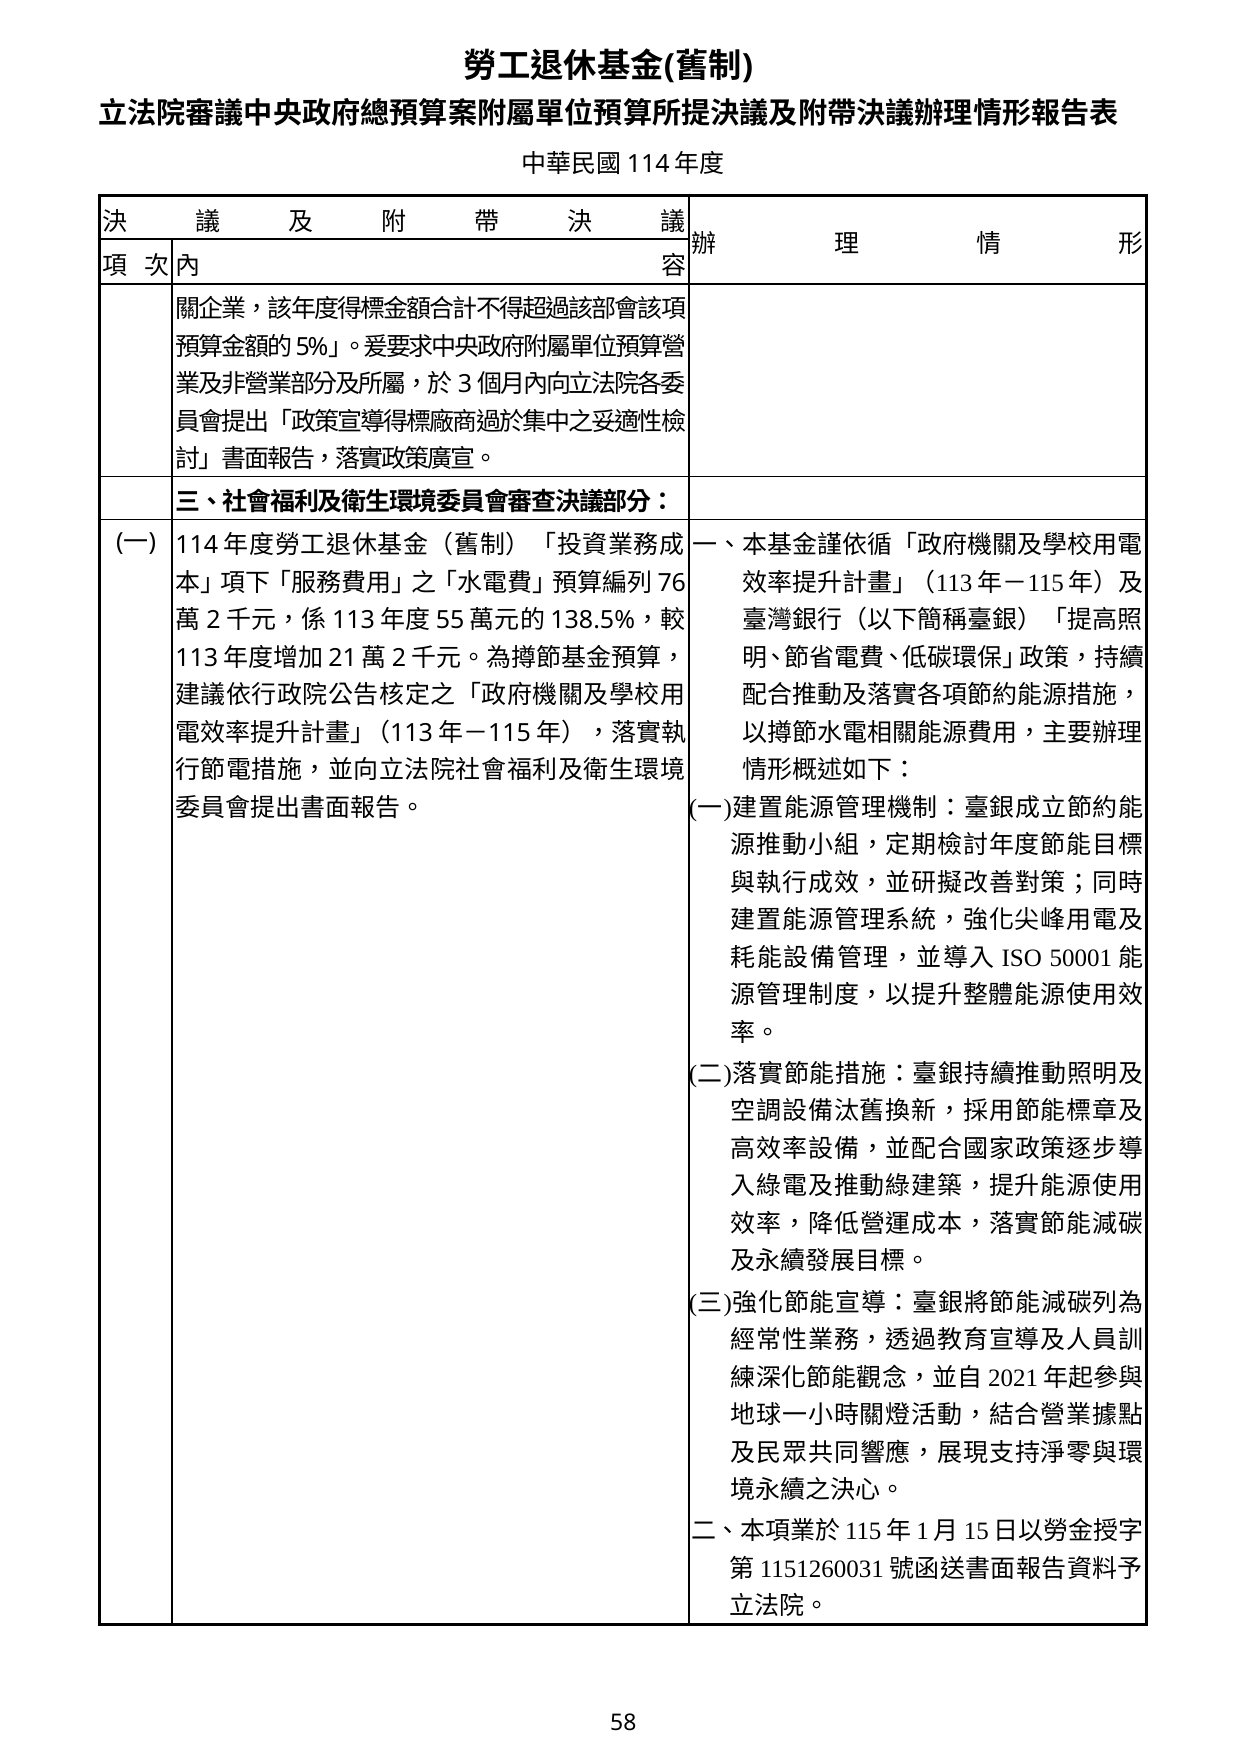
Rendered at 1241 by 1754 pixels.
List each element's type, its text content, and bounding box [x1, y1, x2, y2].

table_cell 項次 [101, 240, 171, 283]
table_cell (一) [101, 520, 171, 1623]
table_cell [101, 285, 171, 476]
table_header 辦理情形 [690, 197, 1145, 283]
table_cell 114年度勞工退休基金（舊制）「投資業務成本」項下「服務費用」之「水電費」預算編列76萬 2千元，係113年度55萬元的138.5%，較113年度增加21萬2千元。為撙節基金預算，建議依行政院公告核定之「政府機關及學校用電效率提升計畫」（113年－115年），落實執行節電措施，並向立法院社會福利及衛生環境委員會提出書面報告。 [173, 520, 688, 1623]
table_cell [101, 477, 171, 519]
table_cell [690, 477, 1145, 519]
table_cell 本基金謹依循「政府機關及學校用電效率提升計畫」（113年－115年）及臺灣銀行（以下簡稱臺銀）「提高照明、節省電費、低碳環保」政策，持續配合推動及落實各項節約能源措施，以撙節水電相關能源費用，主要辦理情形概述如下： (一)建置能源管理機制：臺銀成立節約能源推動小組，定期檢討年度節能目標與執行成效，並研擬改善對策；同時建置能源管理系統，強化尖峰用電及耗能設備管理，並導入ISO 50001能源管理制度，以提升整體能源使用效率。 (二)落實節能措施：臺銀持續推動照明及空調設備汰舊換新，採用節能標章及高效率設備，並配合國家政策逐步導入綠電及推動綠建築，提升能源使用效率，降低營運成本，落實節能減碳及永續發展目標。 (三)強化節能宣導：臺銀將節能減碳列為經常性業務，透過教育宣導及人員訓練深化節能觀念，並自2021年起參與地球一小時關燈活動，結合營業據點及民眾共同響應，展現支持淨零與環境永續之決心。 二、本項業於115年1月15日以勞金授字第1151260031號函送書面報告資料予立法院。 [690, 520, 1145, 1623]
table_cell 三、社會福利及衛生環境委員會審查決議部分： [173, 477, 688, 519]
table_header 決議及附帶決議 [101, 197, 688, 238]
table_cell [690, 285, 1145, 476]
table_cell 內容 [173, 240, 688, 283]
table_cell 關企業，該年度得標金額合計不得超過該部會該項預算金額的 5%」。爰要求中央政府附屬單位預算營業及非營業部分及所屬，於3個月內向立法院各委員會提出「政策宣導得標廠商過於集中之妥適性檢討」書面報告，落實政策廣宣。 [173, 285, 688, 476]
